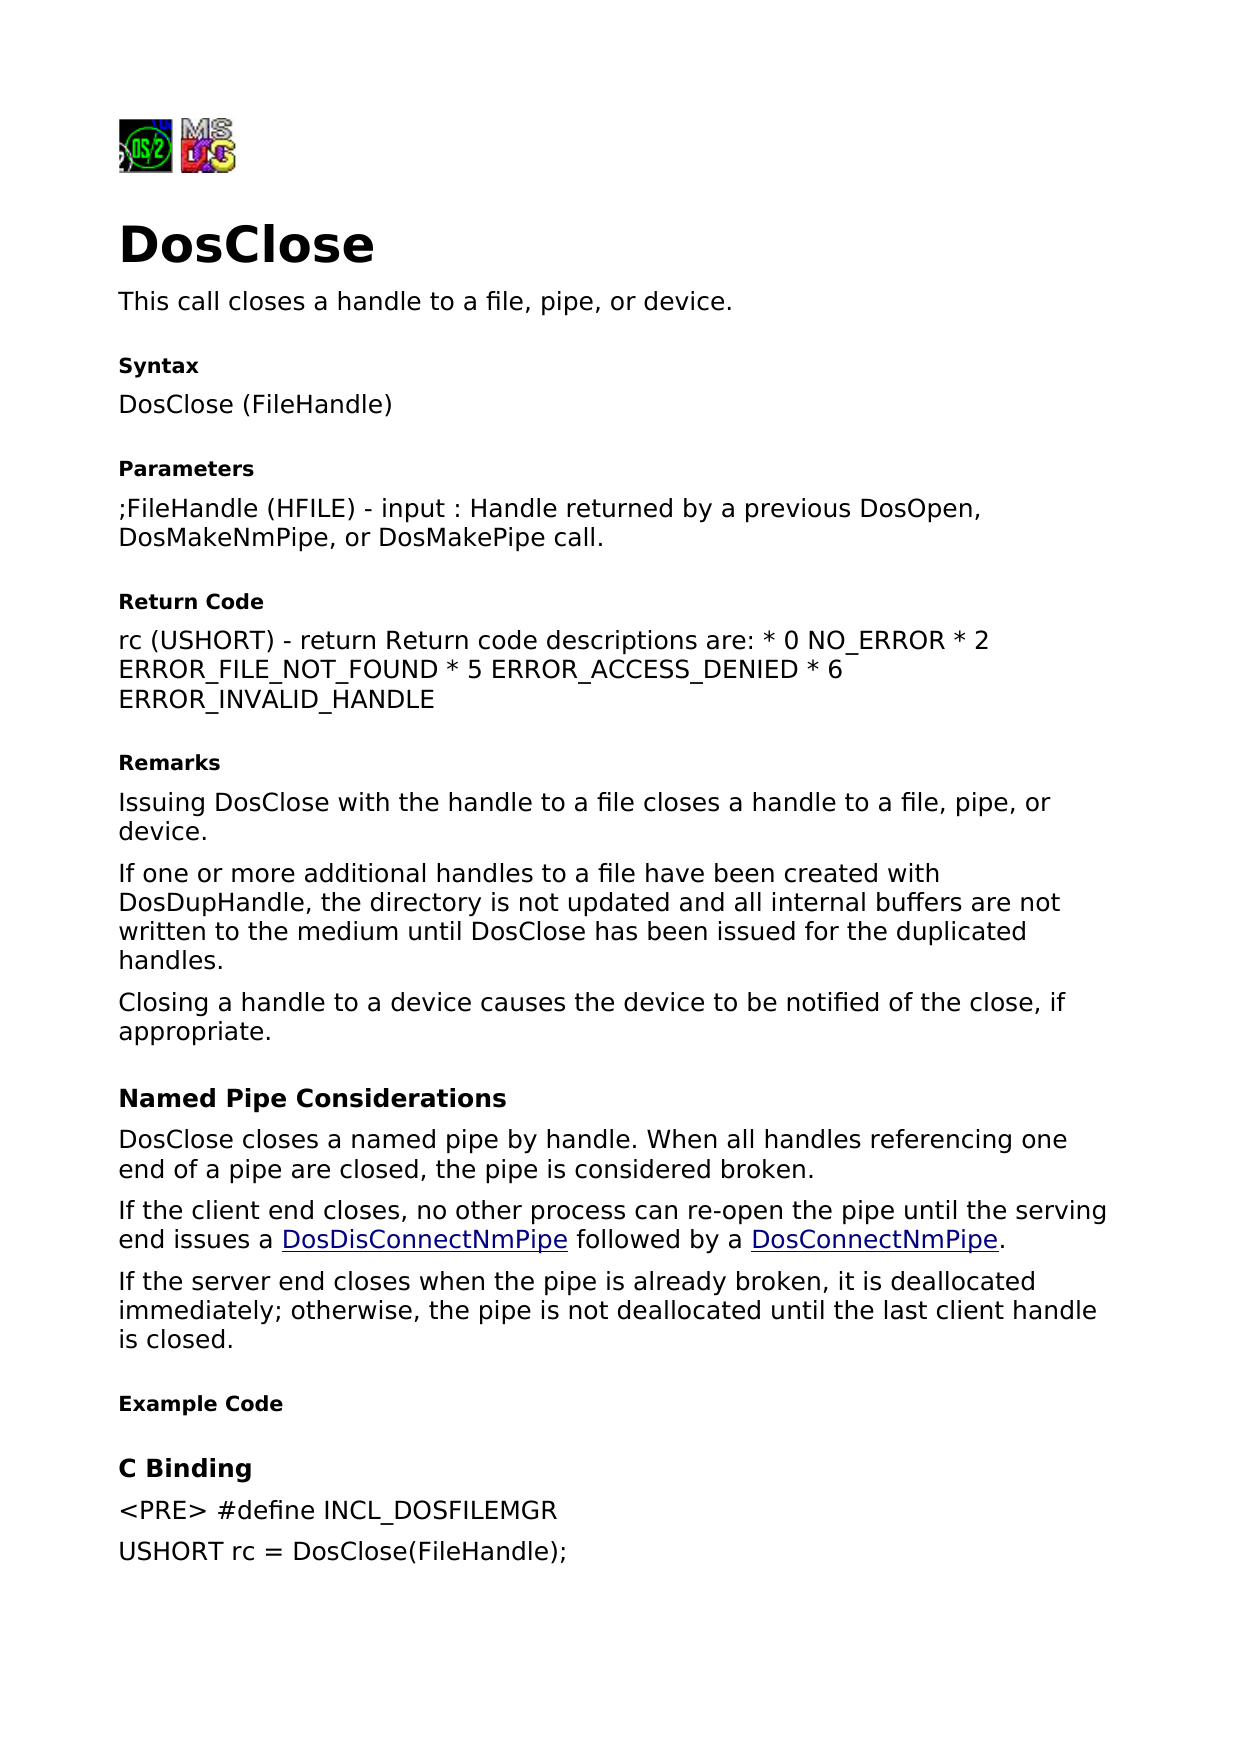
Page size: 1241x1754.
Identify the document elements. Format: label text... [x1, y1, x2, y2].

subtitle Syntax [118, 354, 1122, 378]
text DosClose closes a named pipe by handle. When all handles referencing one end of a pipe are closed, the pipe is considered broken. [118, 1126, 1122, 1184]
subtitle DosClose [118, 216, 1122, 274]
picture [118, 118, 173, 173]
subtitle Named Pipe Considerations [118, 1084, 1122, 1113]
subtitle Parameters [118, 457, 1122, 481]
picture [180, 118, 236, 173]
text USHORT rc = DosClose(FileHandle); [118, 1537, 1122, 1567]
text rc (USHORT) - return Return code descriptions are: * 0 NO_ERROR * 2 ERROR_FILE_NOT_FOUND * 5 ERROR_ACCESS_DENIED * 6 ERROR_INVALID_HANDLE [118, 626, 1122, 714]
text If one or more additional handles to a file have been created with DosDupHandle, the directory is not updated and all internal buffers are not written to the medium until DosClose has been issued for the duplicated handles. [118, 859, 1122, 976]
text This call closes a handle to a file, pipe, or device. [118, 287, 1122, 316]
text DosClose (FileHandle) [118, 390, 1122, 419]
subtitle Example Code [118, 1392, 1122, 1417]
text ;FileHandle (HFILE) - input : Handle returned by a previous DosOpen, DosMakeNmPipe, or DosMakePipe call. [118, 494, 1122, 552]
text Issuing DosClose with the handle to a file closes a handle to a file, pipe, or device. [118, 788, 1122, 847]
text <PRE> #define INCL_DOSFILEMGR [118, 1496, 1122, 1525]
text Closing a handle to a device causes the device to be notified of the close, if appropriate. [118, 988, 1122, 1047]
subtitle C Binding [118, 1454, 1122, 1483]
text If the server end closes when the pipe is already broken, it is deallocated immediately; otherwise, the pipe is not deallocated until the last client handle is closed. [118, 1267, 1122, 1355]
subtitle Remarks [118, 751, 1122, 776]
text If the client end closes, no other process can re-open the pipe until the serving end issues a DosDisConnectNmPipe followed by a DosConnectNmPipe. [118, 1197, 1122, 1255]
subtitle Return Code [118, 590, 1122, 614]
